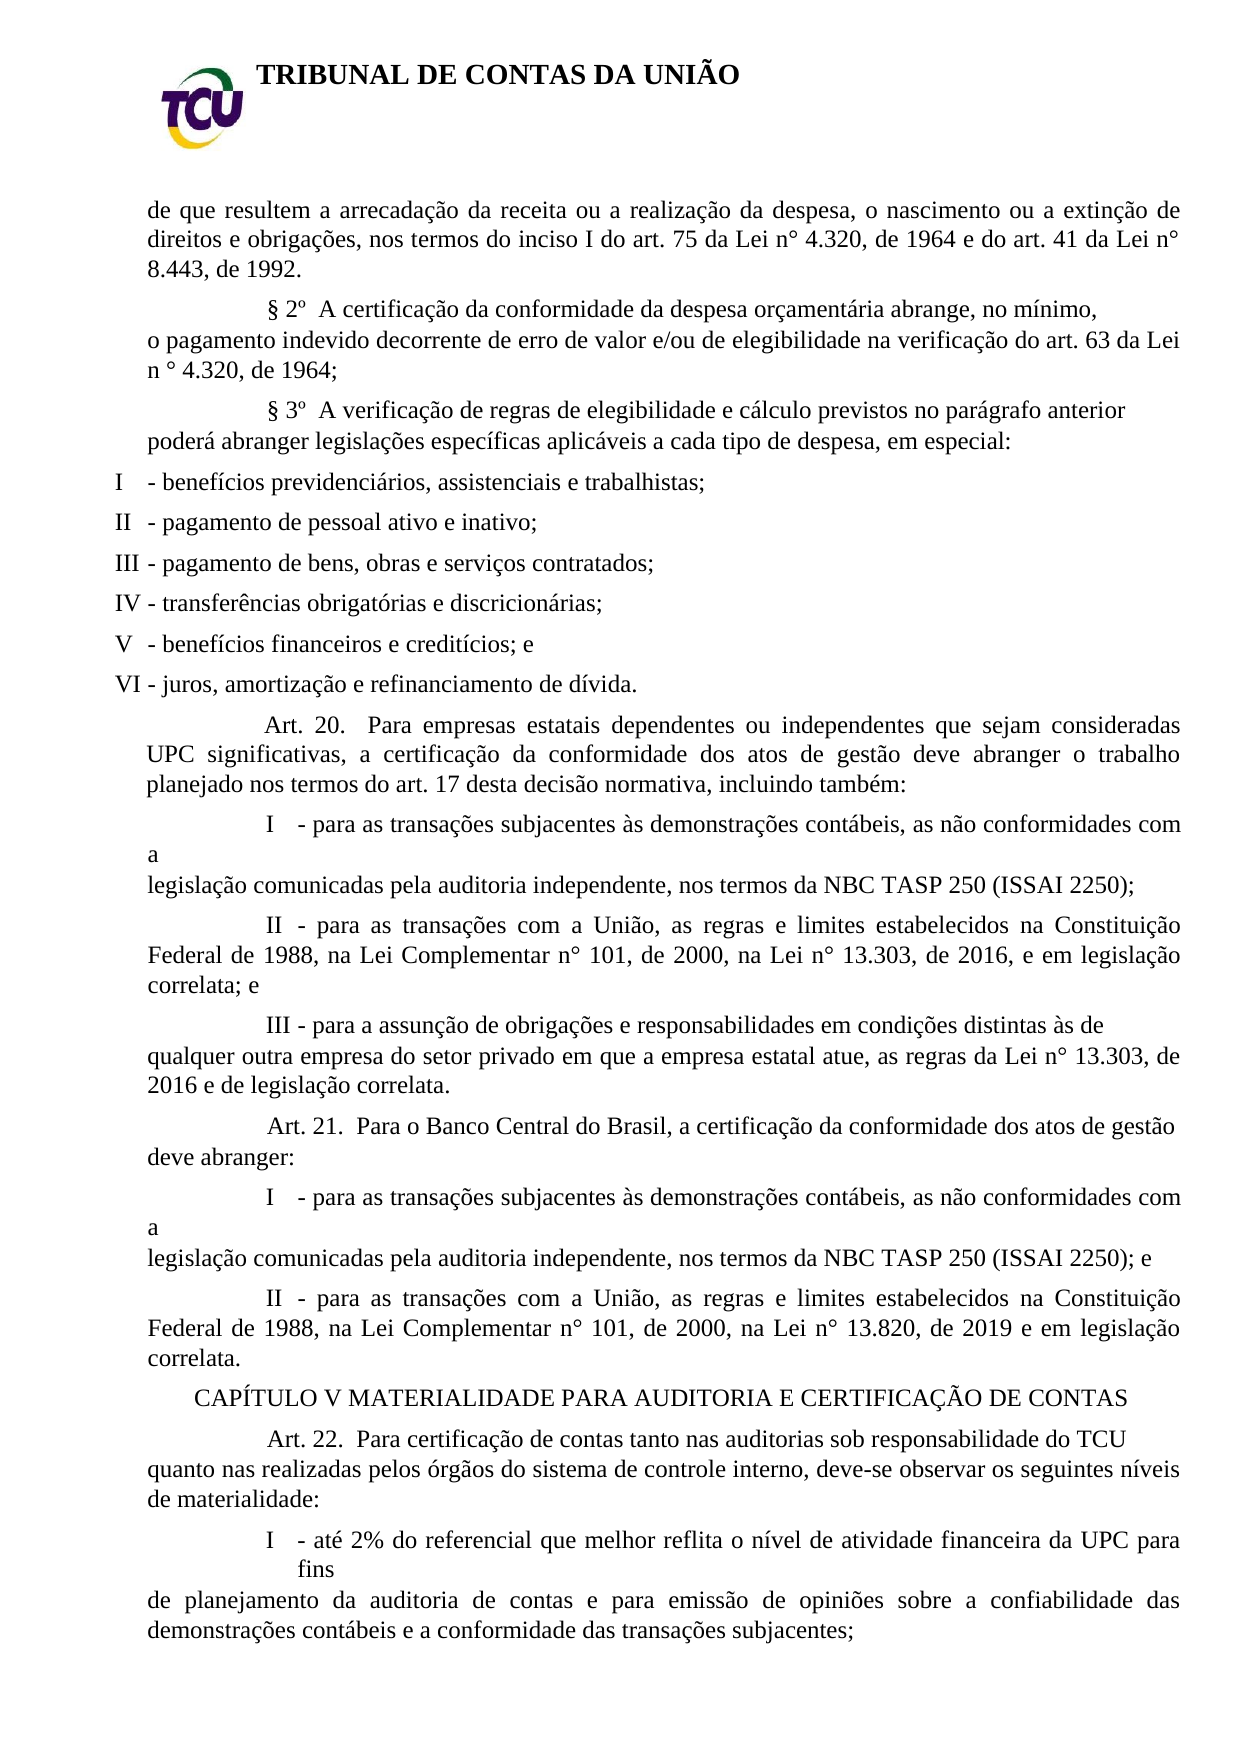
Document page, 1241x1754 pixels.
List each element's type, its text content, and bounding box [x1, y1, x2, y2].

list - para as transações subjacentes às demonstrações contábeis, as não conformidades com a [147, 1182, 1182, 1241]
list - para as transações com a União, as regras e limites estabelecidos na Constituição Federal de 1988, na Lei Complementar n° 101, de 2000, na Lei n° 13.303, de 2016, e em legislação correlata; e [147, 911, 1182, 998]
text de que resultem a arrecadação da receita ou a realização da despesa, o nascimento ou a extinção de direitos e obrigações, nos termos do inciso I do art. 75 da Lei n° 4.320, de 1964 e do art. 41 da Lei n° 8.443, de 1992. [147, 195, 1182, 283]
list - para a assunção de obrigações e responsabilidades em condições distintas às de [147, 1010, 1182, 1039]
text legislação comunicadas pela auditoria independente, nos termos da NBC TASP 250 (ISSAI 2250); [147, 870, 1182, 899]
list - benefícios previdenciários, assistenciais e trabalhistas; [114, 467, 1182, 496]
subtitle CAPÍTULO V MATERIALIDADE PARA AUDITORIA E CERTIFICAÇÃO DE CONTAS [147, 1383, 1181, 1412]
text Art. 20. Para empresas estatais dependentes ou independentes que sejam consideradas UPC significativas, a certificação da conformidade dos atos de gestão deve abranger o trabalho planejado nos termos do art. 17 desta decisão normativa, incluindo também: [146, 710, 1182, 798]
text quanto nas realizadas pelos órgãos do sistema de controle interno, deve-se observar os seguintes níveis de materialidade: [147, 1454, 1182, 1513]
list - juros, amortização e refinanciamento de dívida. [114, 669, 1182, 698]
text deve abranger: [147, 1142, 1182, 1171]
list - para as transações subjacentes às demonstrações contábeis, as não conformidades com a [147, 809, 1182, 868]
list - até 2% do referencial que melhor reflita o nível de atividade financeira da UPC para fins [266, 1525, 1182, 1583]
list - pagamento de pessoal ativo e inativo; [114, 507, 1182, 536]
text Art. 22. Para certificação de contas tanto nas auditorias sob responsabilidade do TCU [267, 1424, 1182, 1452]
text Art. 21. Para o Banco Central do Brasil, a certificação da conformidade dos atos de gestão [267, 1111, 1182, 1140]
text § 2º A certificação da conformidade da despesa orçamentária abrange, no mínimo, [267, 294, 1182, 323]
text § 3º A verificação de regras de elegibilidade e cálculo previstos no parágrafo anterior [267, 395, 1182, 424]
text poderá abranger legislações específicas aplicáveis a cada tipo de despesa, em especial: [147, 426, 1182, 455]
list - benefícios financeiros e creditícios; e [114, 629, 1182, 658]
list - para as transações com a União, as regras e limites estabelecidos na Constituição Federal de 1988, na Lei Complementar n° 101, de 2000, na Lei n° 13.820, de 2019 e em legislação correlata. [147, 1283, 1182, 1371]
text qualquer outra empresa do setor privado em que a empresa estatal atue, as regras da Lei n° 13.303, de 2016 e de legislação correlata. [147, 1041, 1182, 1099]
list - pagamento de bens, obras e serviços contratados; [114, 548, 1182, 577]
text o pagamento indevido decorrente de erro de valor e/ou de elegibilidade na verificação do art. 63 da Lei n ° 4.320, de 1964; [147, 325, 1182, 384]
text legislação comunicadas pela auditoria independente, nos termos da NBC TASP 250 (ISSAI 2250); e [147, 1243, 1182, 1272]
list - transferências obrigatórias e discricionárias; [114, 588, 1182, 617]
text de planejamento da auditoria de contas e para emissão de opiniões sobre a confiabilidade das demonstrações contábeis e a conformidade das transações subjacentes; [147, 1585, 1182, 1643]
